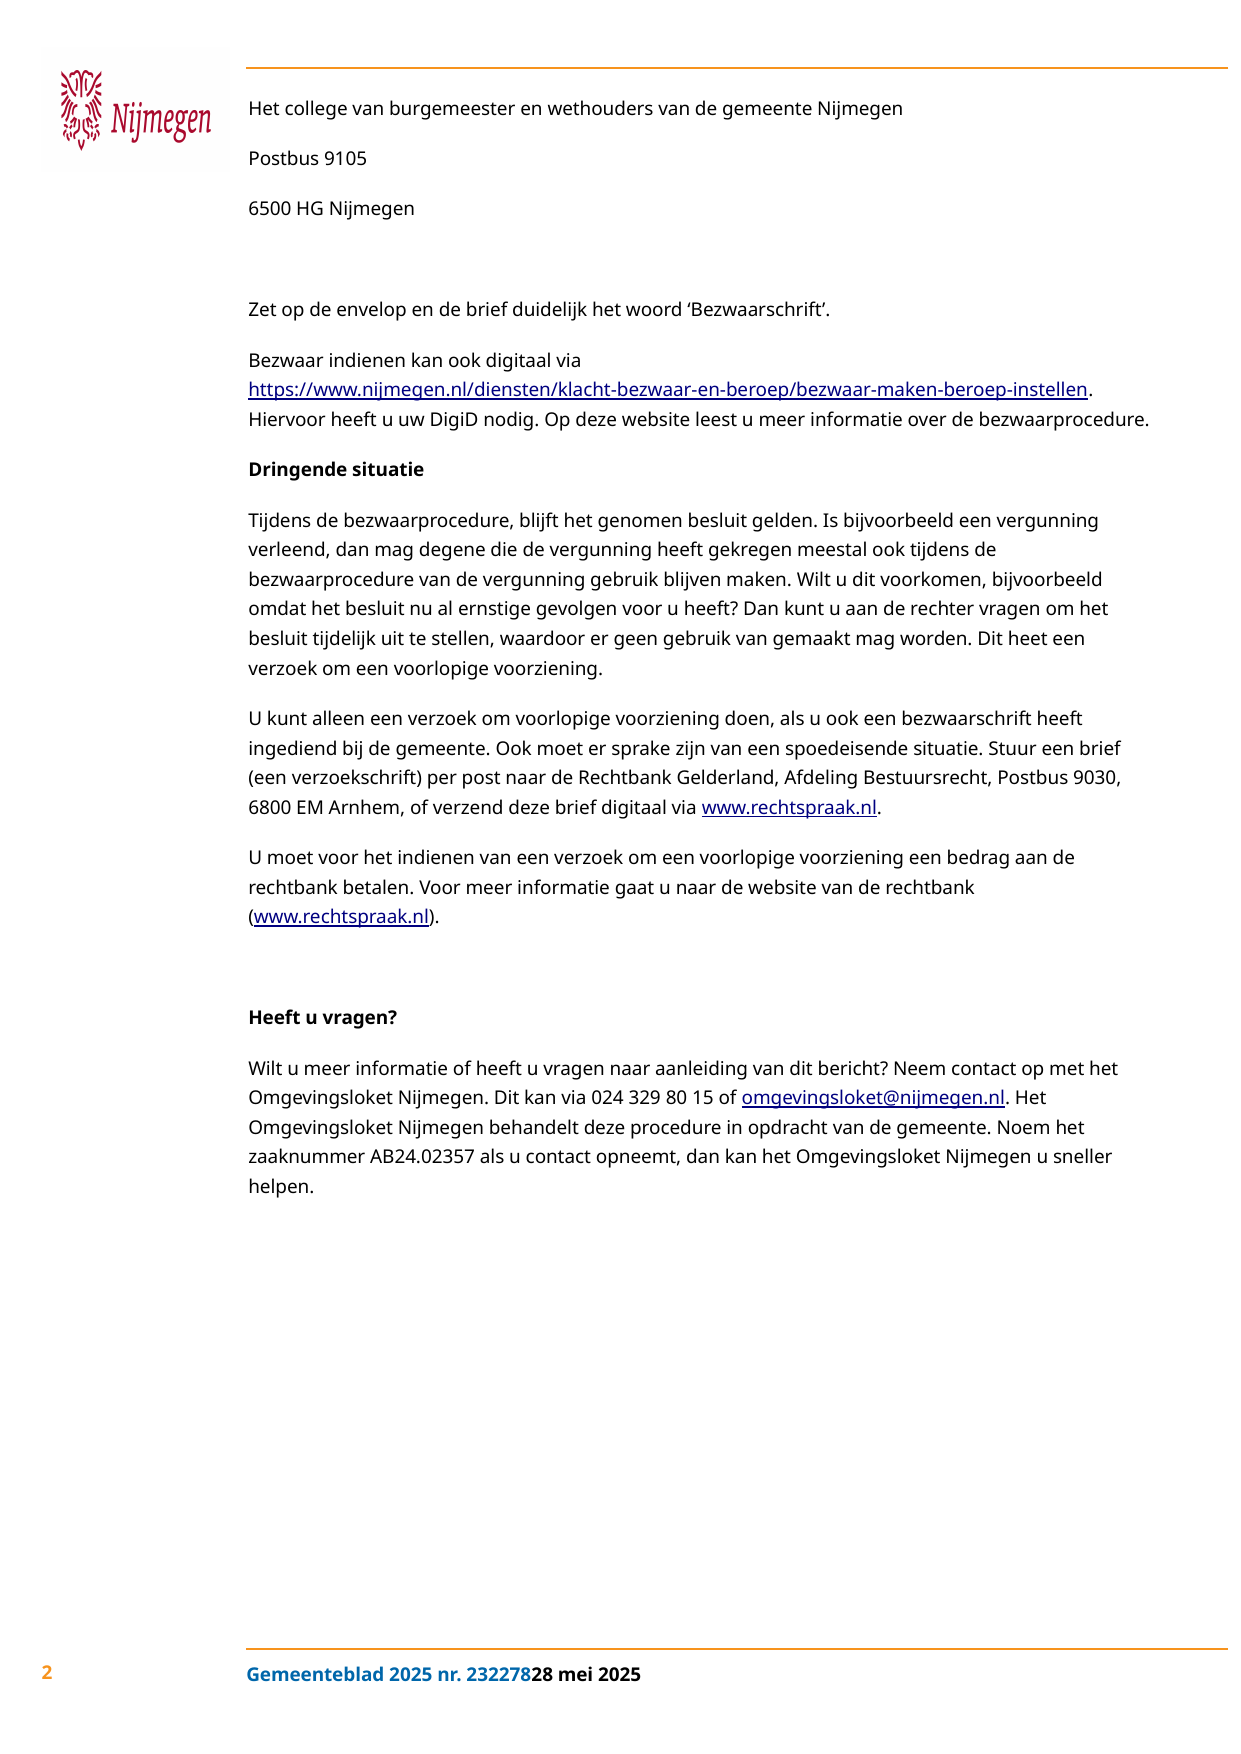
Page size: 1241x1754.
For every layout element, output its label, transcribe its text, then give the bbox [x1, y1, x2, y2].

text Heeft u vragen? [248, 1004, 1152, 1030]
text U moet voor het indienen van een verzoek om een voorlopige voorziening een bedrag aan de rechtbank betalen. Voor meer informatie gaat u naar de website van de rechtbank (www.rechtspraak.nl). [248, 844, 1152, 929]
text Bezwaar indienen kan ook digitaal via https://www.nijmegen.nl/diensten/klacht-bezwaar-en-beroep/bezwaar-maken-beroep-instellen. Hiervoor heeft u uw DigiD nodig. Op deze website leest u meer informatie over de bezwaarprocedure. [248, 347, 1152, 432]
text U kunt alleen een verzoek om voorlopige voorziening doen, als u ook een bezwaarschrift heeft ingediend bij de gemeente. Ook moet er sprake zijn van een spoedeisende situatie. Stuur een brief (een verzoekschrift) per post naar de Rechtbank Gelderland, Afdeling Bestuursrecht, Postbus 9030, 6800 EM Arnhem, of verzend deze brief digitaal via www.rechtspraak.nl. [248, 705, 1152, 820]
text Wilt u meer informatie of heeft u vragen naar aanleiding van dit bericht? Neem contact op met het Omgevingsloket Nijmegen. Dit kan via 024 329 80 15 of omgevingsloket@nijmegen.nl. Het Omgevingsloket Nijmegen behandelt deze procedure in opdracht van de gemeente. Noem het zaaknummer AB24.02357 als u contact opneemt, dan kan het Omgevingsloket Nijmegen u sneller helpen. [248, 1055, 1152, 1199]
picture [41, 47, 231, 172]
text Het college van burgemeester en wethouders van de gemeente Nijmegen [248, 95, 1152, 121]
text Tijdens de bezwaarprocedure, blijft het genomen besluit gelden. Is bijvoorbeeld een vergunning verleend, dan mag degene die de vergunning heeft gekregen meestal ook tijdens de bezwaarprocedure van de vergunning gebruik blijven maken. Wilt u dit voorkomen, bijvoorbeeld omdat het besluit nu al ernstige gevolgen voor u heeft? Dan kunt u aan de rechter vragen om het besluit tijdelijk uit te stellen, waardoor er geen gebruik van gemaakt mag worden. Dit heet een verzoek om een voorlopige voorziening. [248, 507, 1152, 681]
text Zet op de envelop en de brief duidelijk het woord ‘Bezwaarschrift’. [248, 296, 1152, 322]
text 6500 HG Nijmegen [248, 196, 1152, 221]
text Postbus 9105 [248, 145, 1152, 171]
text Dringende situatie [248, 456, 1152, 482]
